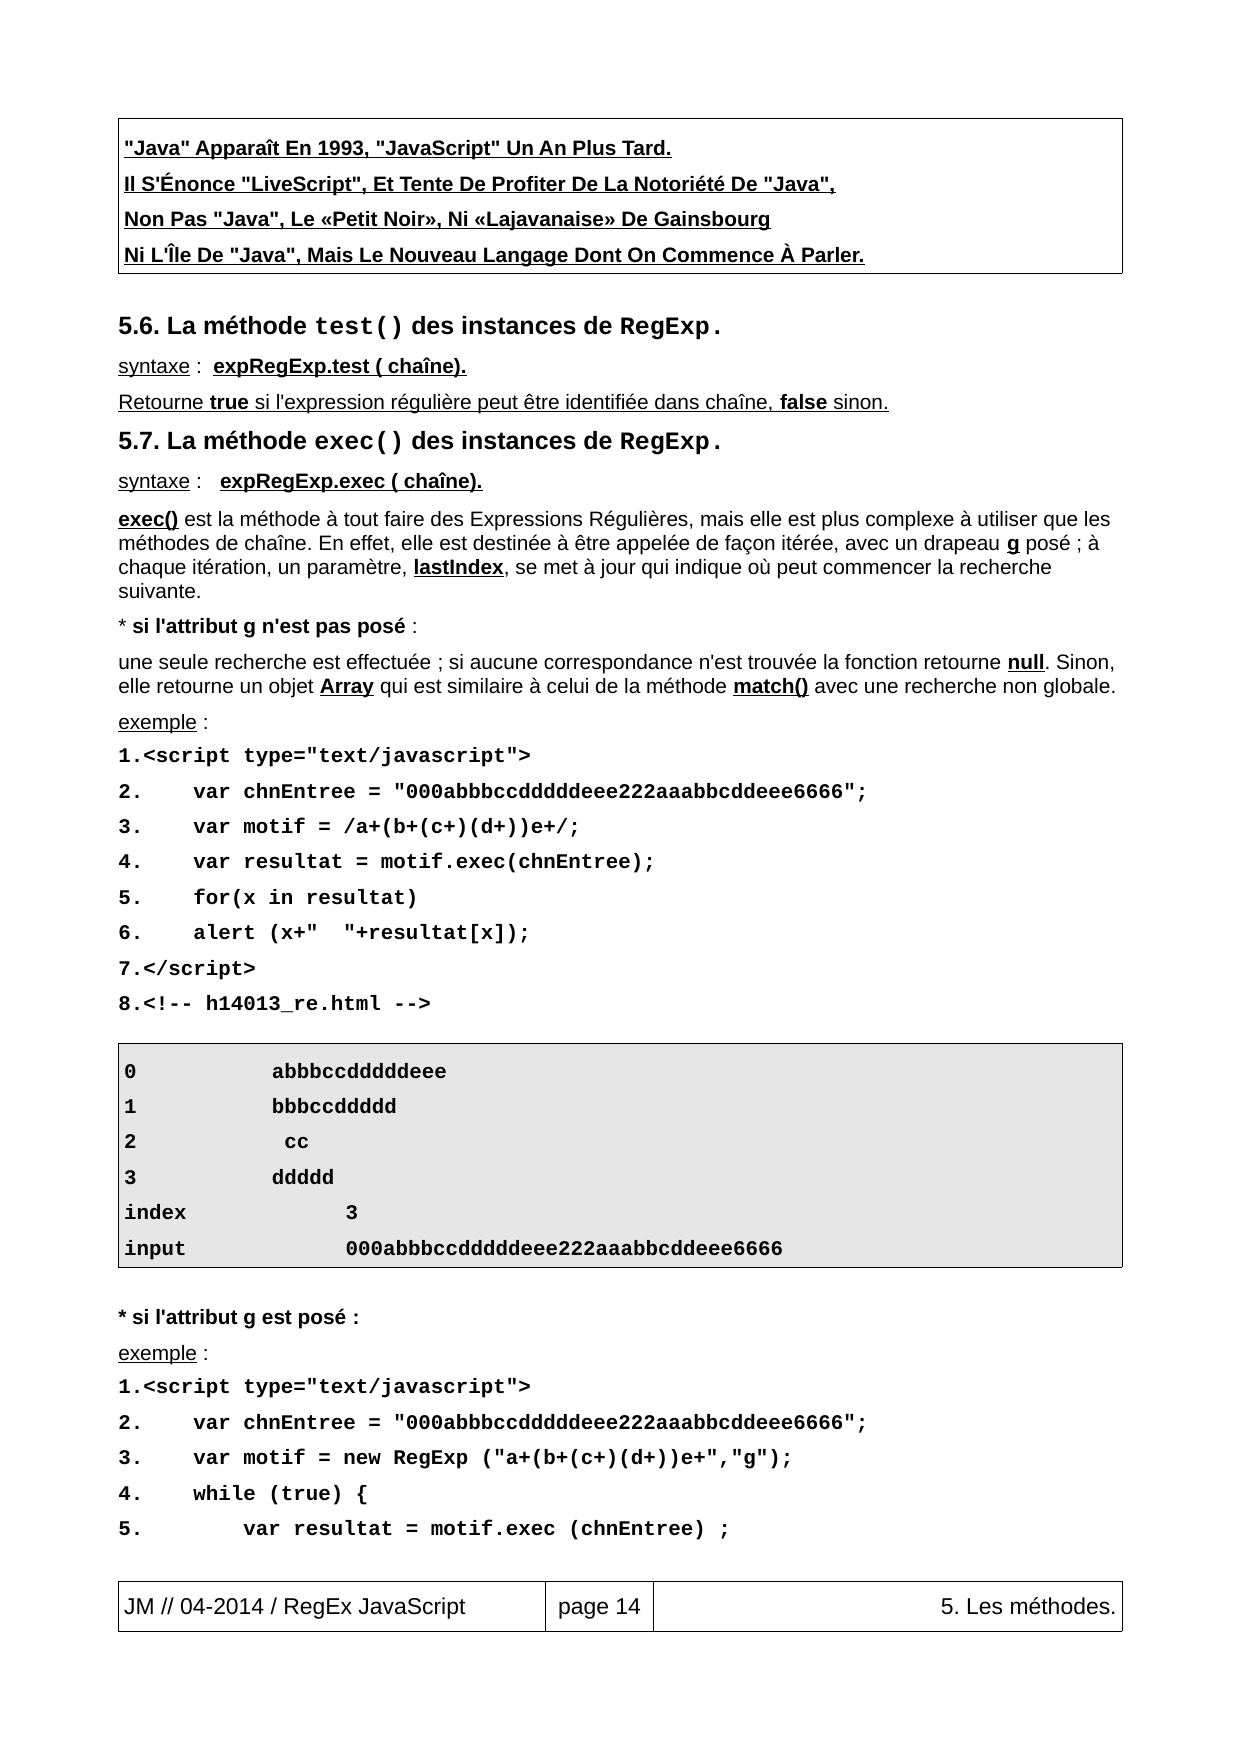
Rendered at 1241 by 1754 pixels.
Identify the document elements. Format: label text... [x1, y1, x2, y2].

text syntaxe : expRegExp.test ( chaîne). [118, 354, 1122, 378]
text exec() est la méthode à tout faire des Expressions Régulières, mais elle est plus complexe à utiliser que les méthodes de chaîne. En effet, elle est destinée à être appelée de façon itérée, avec un drapeau g posé ; à chaque itération, un paramètre, lastIndex, se met à jour qui indique où peut commencer la recherche suivante. [118, 507, 1122, 602]
list var resultat = motif.exec(chnEntree); [118, 852, 1122, 875]
list <!-- h14013_re.html --> [118, 993, 1122, 1017]
list alert (x+" "+resultat[x]); [118, 922, 1122, 946]
list var chnEntree = "000abbbccdddddeee222aaabbcddeee6666"; [118, 781, 1122, 804]
text * si l'attribut g n'est pas posé : [118, 614, 1122, 638]
list <script type="text/javascript"> [118, 745, 1122, 769]
list var motif = /a+(b+(c+)(d+))e+/; [118, 816, 1122, 840]
list <script type="text/javascript"> [118, 1377, 1122, 1400]
list var motif = new RegExp ("a+(b+(c+)(d+))e+","g"); [118, 1447, 1122, 1471]
list var chnEntree = "000abbbccdddddeee222aaabbcddeee6666"; [118, 1412, 1122, 1436]
text exemple : [118, 1341, 1122, 1365]
list for(x in resultat) [118, 887, 1122, 911]
subtitle 5.6. La méthode test() des instances de RegExp. [118, 311, 1122, 342]
table_header 0 abbbccdddddeee 1 bbbccddddd 2 cc 3 ddddd index 3 input 000abbbccdddddeee222aaabbcddeee6666 [119, 1044, 1122, 1267]
text * si l'attribut g est posé : [118, 1305, 1122, 1329]
table_header "Java" Apparaît En 1993, "JavaScript" Un An Plus Tard. Il S'Énonce "LiveScript", Et Tente De Profiter De La Notoriété De "Java", Non Pas "Java", Le «Petit Noir», Ni «Lajavanaise» De Gainsbourg Ni L'Île De "Java", Mais Le Nouveau Langage Dont On Commence À Parler. [119, 119, 1122, 273]
list </script> [118, 958, 1122, 981]
text une seule recherche est effectuée ; si aucune correspondance n'est trouvée la fonction retourne null. Sinon, elle retourne un objet Array qui est similaire à celui de la méthode match() avec une recherche non globale. [118, 650, 1122, 698]
list while (true) { [118, 1483, 1122, 1506]
list var resultat = motif.exec (chnEntree) ; [118, 1518, 1122, 1542]
subtitle 5.7. La méthode exec() des instances de RegExp. [118, 426, 1122, 457]
text syntaxe : expRegExp.exec ( chaîne). [118, 469, 1122, 495]
text exemple : [118, 709, 1122, 733]
text Retourne true si l'expression régulière peut être identifiée dans chaîne, false sinon. [118, 390, 1122, 414]
